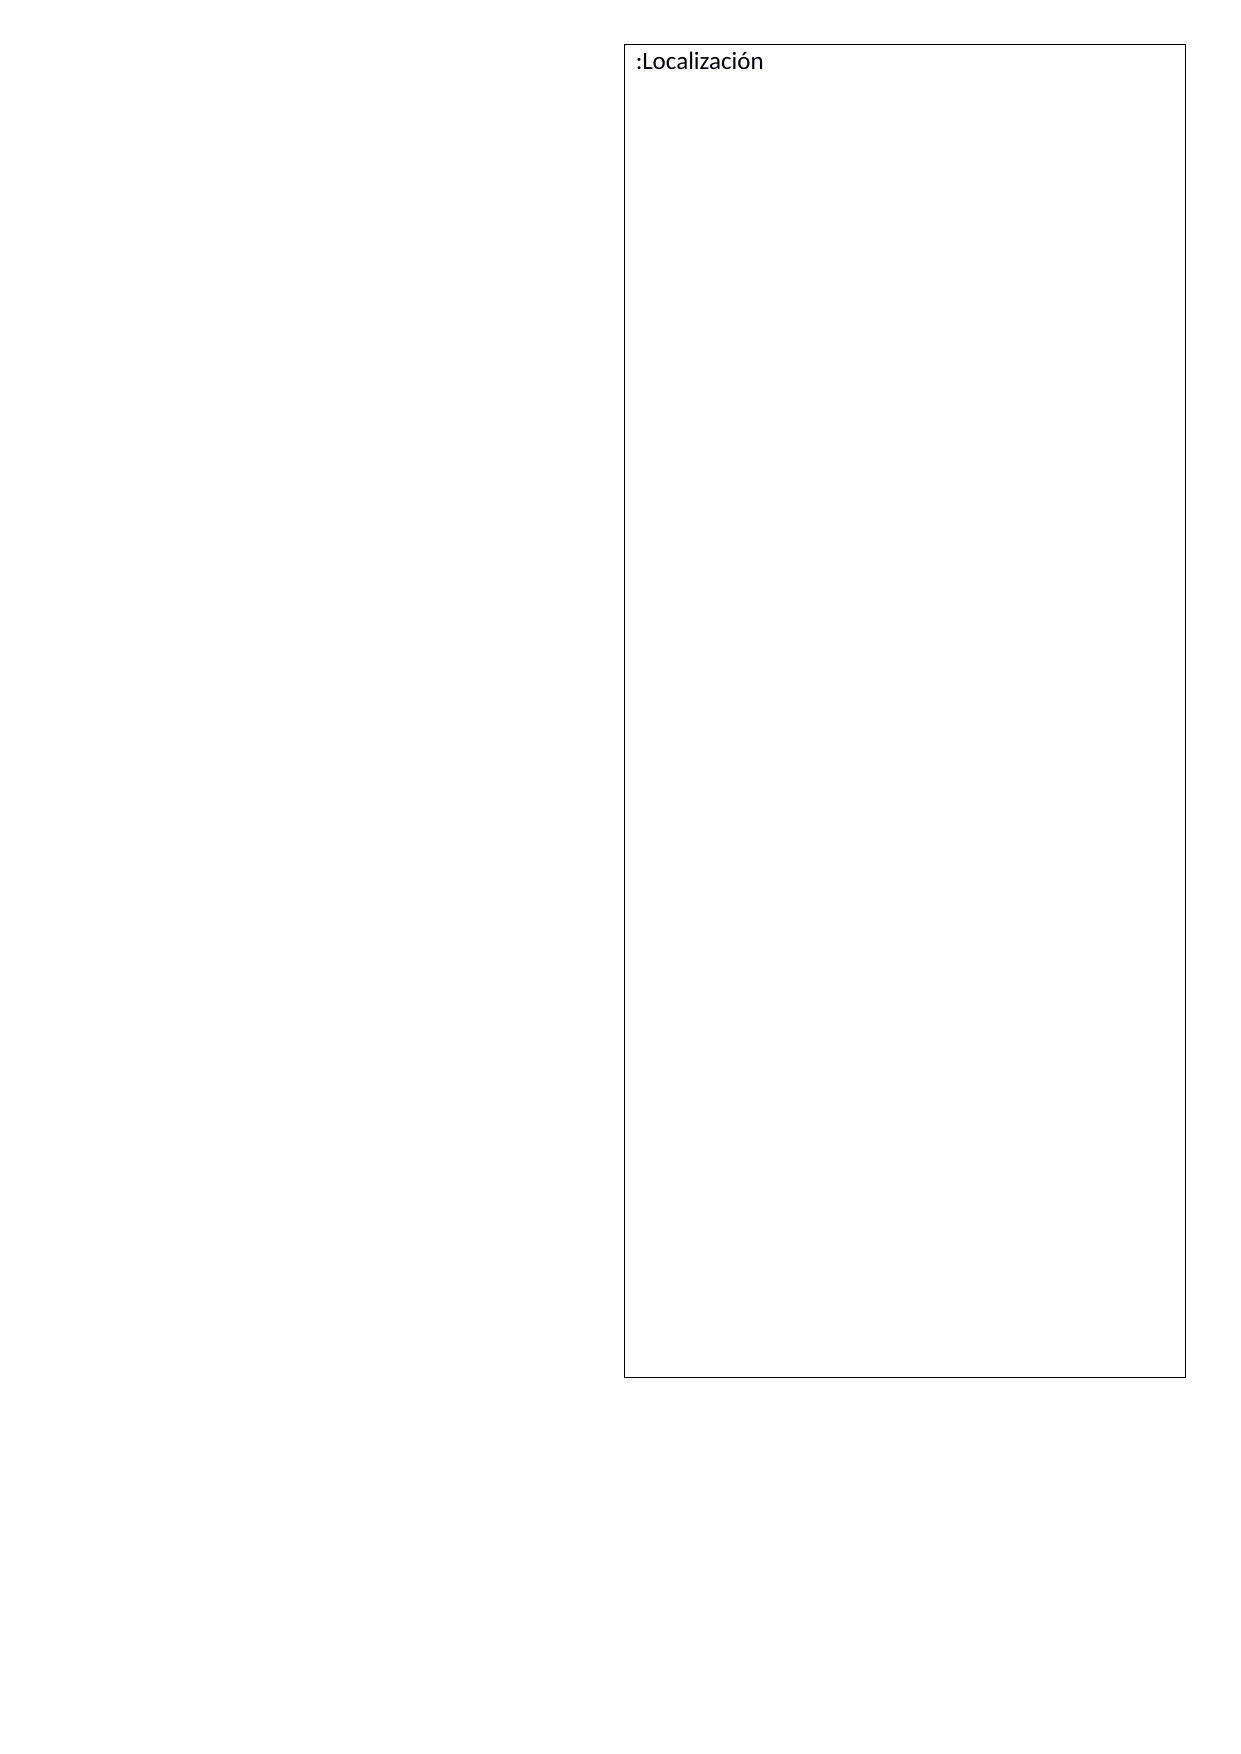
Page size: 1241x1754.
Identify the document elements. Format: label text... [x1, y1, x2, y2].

table_cell Localización: [625, 45, 1185, 1377]
